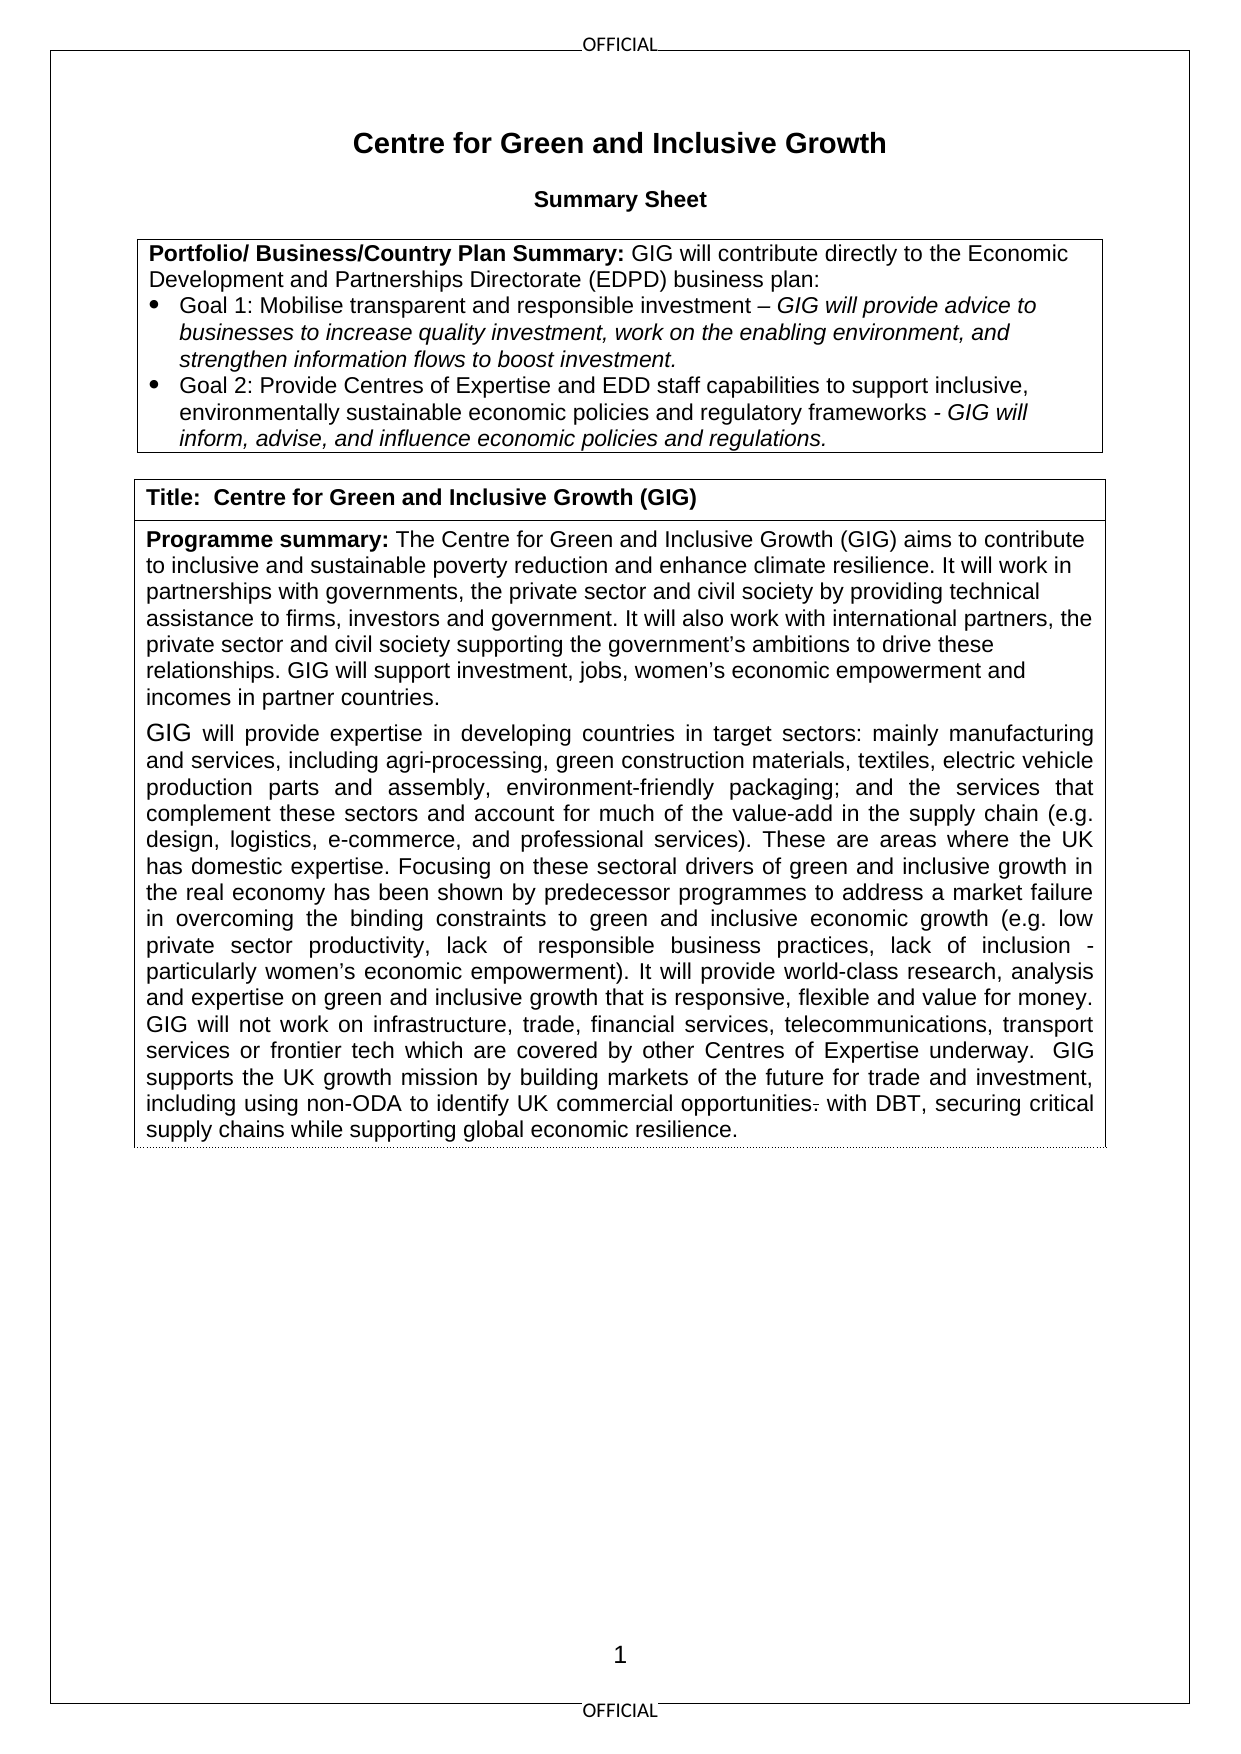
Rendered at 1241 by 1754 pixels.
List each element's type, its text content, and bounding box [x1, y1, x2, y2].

text Summary Sheet [75, 186, 1165, 212]
table_cell Programme summary: The Centre for Green and Inclusive Growth (GIG) aims to contribute to inclusive and sustainable poverty reduction and enhance climate resilience. It will work in partnerships with governments, the private sector and civil society by providing technical assistance to firms, investors and government. It will also work with international partners, the private sector and civil society supporting the government’s ambitions to drive these relationships. GIG will support investment, jobs, women’s economic empowerment and incomes in partner countries. GIG will provide expertise in developing countries in target sectors: mainly manufacturing and services, including agri-processing, green construction materials, textiles, electric vehicle production parts and assembly, environment-friendly packaging; and the services that complement these sectors and account for much of the value-add in the supply chain (e.g. design, logistics, e-commerce, and professional services). These are areas where the UK has domestic expertise. Focusing on these sectoral drivers of green and inclusive growth in the real economy has been shown by predecessor programmes to address a market failure in overcoming the binding constraints to green and inclusive economic growth (e.g. low private sector productivity, lack of responsible business practices, lack of inclusion - particularly women’s economic empowerment). It will provide world-class research, analysis and expertise on green and inclusive growth that is responsive, flexible and value for money. GIG will not work on infrastructure, trade, financial services, telecommunications, transport services or frontier tech which are covered by other Centres of Expertise underway. GIG supports the UK growth mission by building markets of the future for trade and investment, including using non-ODA to identify UK commercial opportunities. with DBT, securing critical supply chains while supporting global economic resilience. [135, 521, 1105, 1147]
table_header Portfolio/ Business/Country Plan Summary: GIG will contribute directly to the Economic Development and Partnerships Directorate (EDPD) business plan: Goal 1: Mobilise transparent and responsible investment – GIG will provide advice to businesses to increase quality investment, work on the enabling environment, and strengthen information flows to boost investment. Goal 2: Provide Centres of Expertise and EDD staff capabilities to support inclusive, environmentally sustainable economic policies and regulatory frameworks - GIG will inform, advise, and influence economic policies and regulations. [138, 240, 1102, 452]
text Centre for Green and Inclusive Growth [75, 126, 1165, 159]
table_header Title: Centre for Green and Inclusive Growth (GIG) [135, 480, 1105, 520]
